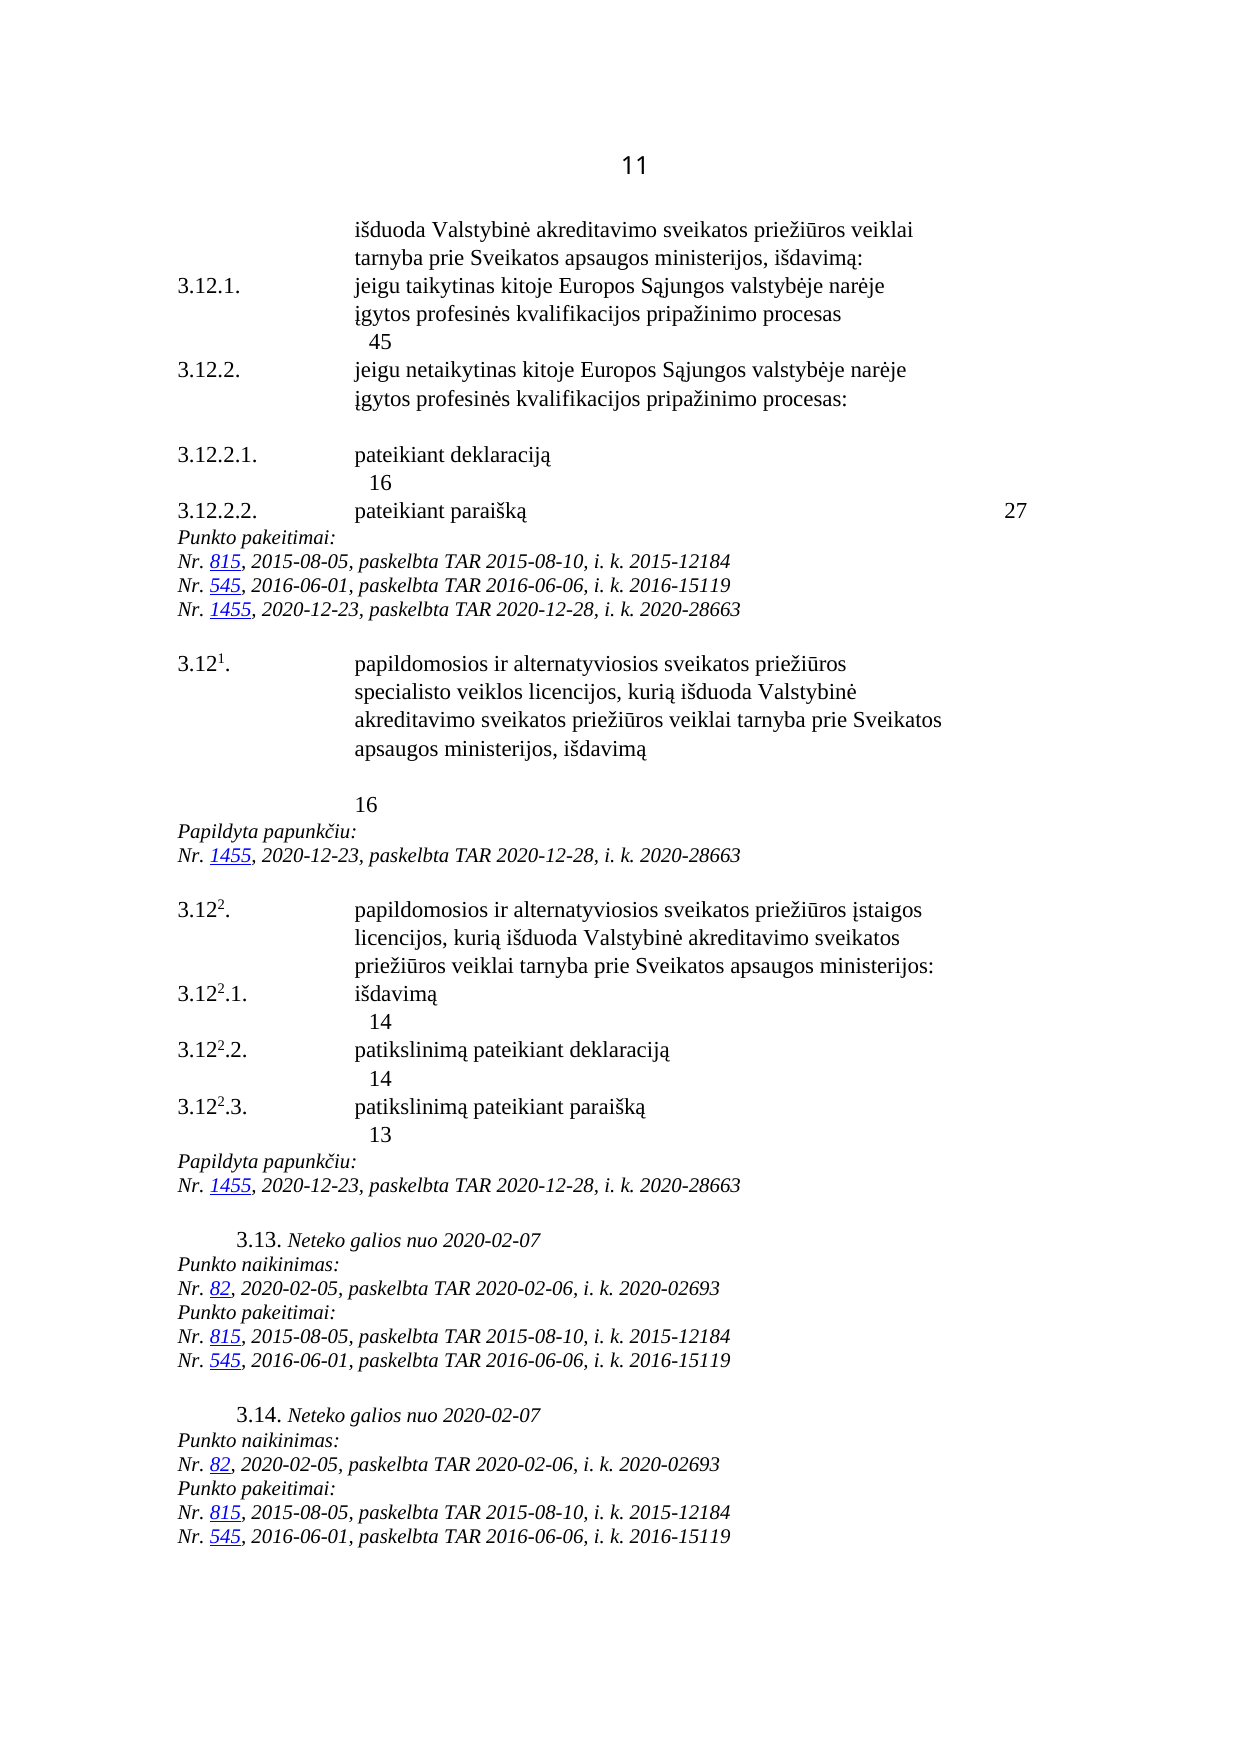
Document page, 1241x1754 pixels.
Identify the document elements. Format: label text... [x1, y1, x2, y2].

text 3.12.2. jeigu netaikytinas kitoje Europos Sąjungos valstybėje narėje įgytos profesinės kvalifikacijos pripažinimo procesas: [177, 356, 945, 439]
text Nr. 815, 2015-08-05, paskelbta TAR 2015-08-10, i. k. 2015-12184 [177, 1324, 1093, 1348]
text Punkto naikinimas: [177, 1252, 1093, 1276]
text Nr. 82, 2020-02-05, paskelbta TAR 2020-02-06, i. k. 2020-02693 [177, 1452, 1093, 1476]
text Nr. 545, 2016-06-01, paskelbta TAR 2016-06-06, i. k. 2016-15119 [177, 573, 1093, 597]
text Nr. 545, 2016-06-01, paskelbta TAR 2016-06-06, i. k. 2016-15119 [177, 1348, 1093, 1372]
text Punkto pakeitimai: [177, 1300, 1093, 1324]
text 3.122. papildomosios ir alternatyviosios sveikatos priežiūros įstaigos licencijos, kurią išduoda Valstybinė akreditavimo sveikatos priežiūros veiklai tarnyba prie Sveikatos apsaugos ministerijos: [177, 896, 945, 978]
text 3.12.1. jeigu taikytinas kitoje Europos Sąjungos valstybėje narėje įgytos profesinės kvalifikacijos pripažinimo procesas 45 [177, 272, 945, 355]
text Nr. 1455, 2020-12-23, paskelbta TAR 2020-12-28, i. k. 2020-28663 [177, 843, 1093, 867]
text Papildyta papunkčiu: [177, 1149, 1093, 1173]
text 3.122.2. patikslinimą pateikiant deklaraciją 14 [177, 1036, 945, 1091]
text 3.121. papildomosios ir alternatyviosios sveikatos priežiūros specialisto veiklos licencijos, kurią išduoda Valstybinė akreditavimo sveikatos priežiūros veiklai tarnyba prie Sveikatos apsaugos ministerijos, išdavimą 16 [177, 650, 945, 817]
text Nr. 815, 2015-08-05, paskelbta TAR 2015-08-10, i. k. 2015-12184 [177, 549, 1093, 573]
text Punkto pakeitimai: [177, 525, 1093, 549]
text Nr. 1455, 2020-12-23, paskelbta TAR 2020-12-28, i. k. 2020-28663 [177, 597, 1093, 621]
text Punkto pakeitimai: [177, 1476, 1093, 1500]
text 3.122.3. patikslinimą pateikiant paraišką 13 [177, 1093, 945, 1147]
text 3.122.1. išdavimą 14 [177, 980, 945, 1035]
text Nr. 82, 2020-02-05, paskelbta TAR 2020-02-06, i. k. 2020-02693 [177, 1276, 1093, 1300]
text 3.12.2.1. pateikiant deklaraciją 16 [177, 441, 842, 495]
text Papildyta papunkčiu: [177, 819, 1093, 843]
text Nr. 1455, 2020-12-23, paskelbta TAR 2020-12-28, i. k. 2020-28663 [177, 1173, 1093, 1197]
text Nr. 545, 2016-06-01, paskelbta TAR 2016-06-06, i. k. 2016-15119 [177, 1524, 1093, 1548]
text 3.13. Neteko galios nuo 2020-02-07 [177, 1226, 1093, 1252]
text Punkto naikinimas: [177, 1428, 1093, 1452]
text išduoda Valstybinė akreditavimo sveikatos priežiūros veiklai tarnyba prie Sveikatos apsaugos ministerijos, išdavimą: [177, 216, 945, 270]
text 3.12.2.2. pateikiant paraišką 27 [177, 497, 1093, 523]
text 3.14. Neteko galios nuo 2020-02-07 [177, 1401, 1093, 1428]
text Nr. 815, 2015-08-05, paskelbta TAR 2015-08-10, i. k. 2015-12184 [177, 1500, 1093, 1524]
